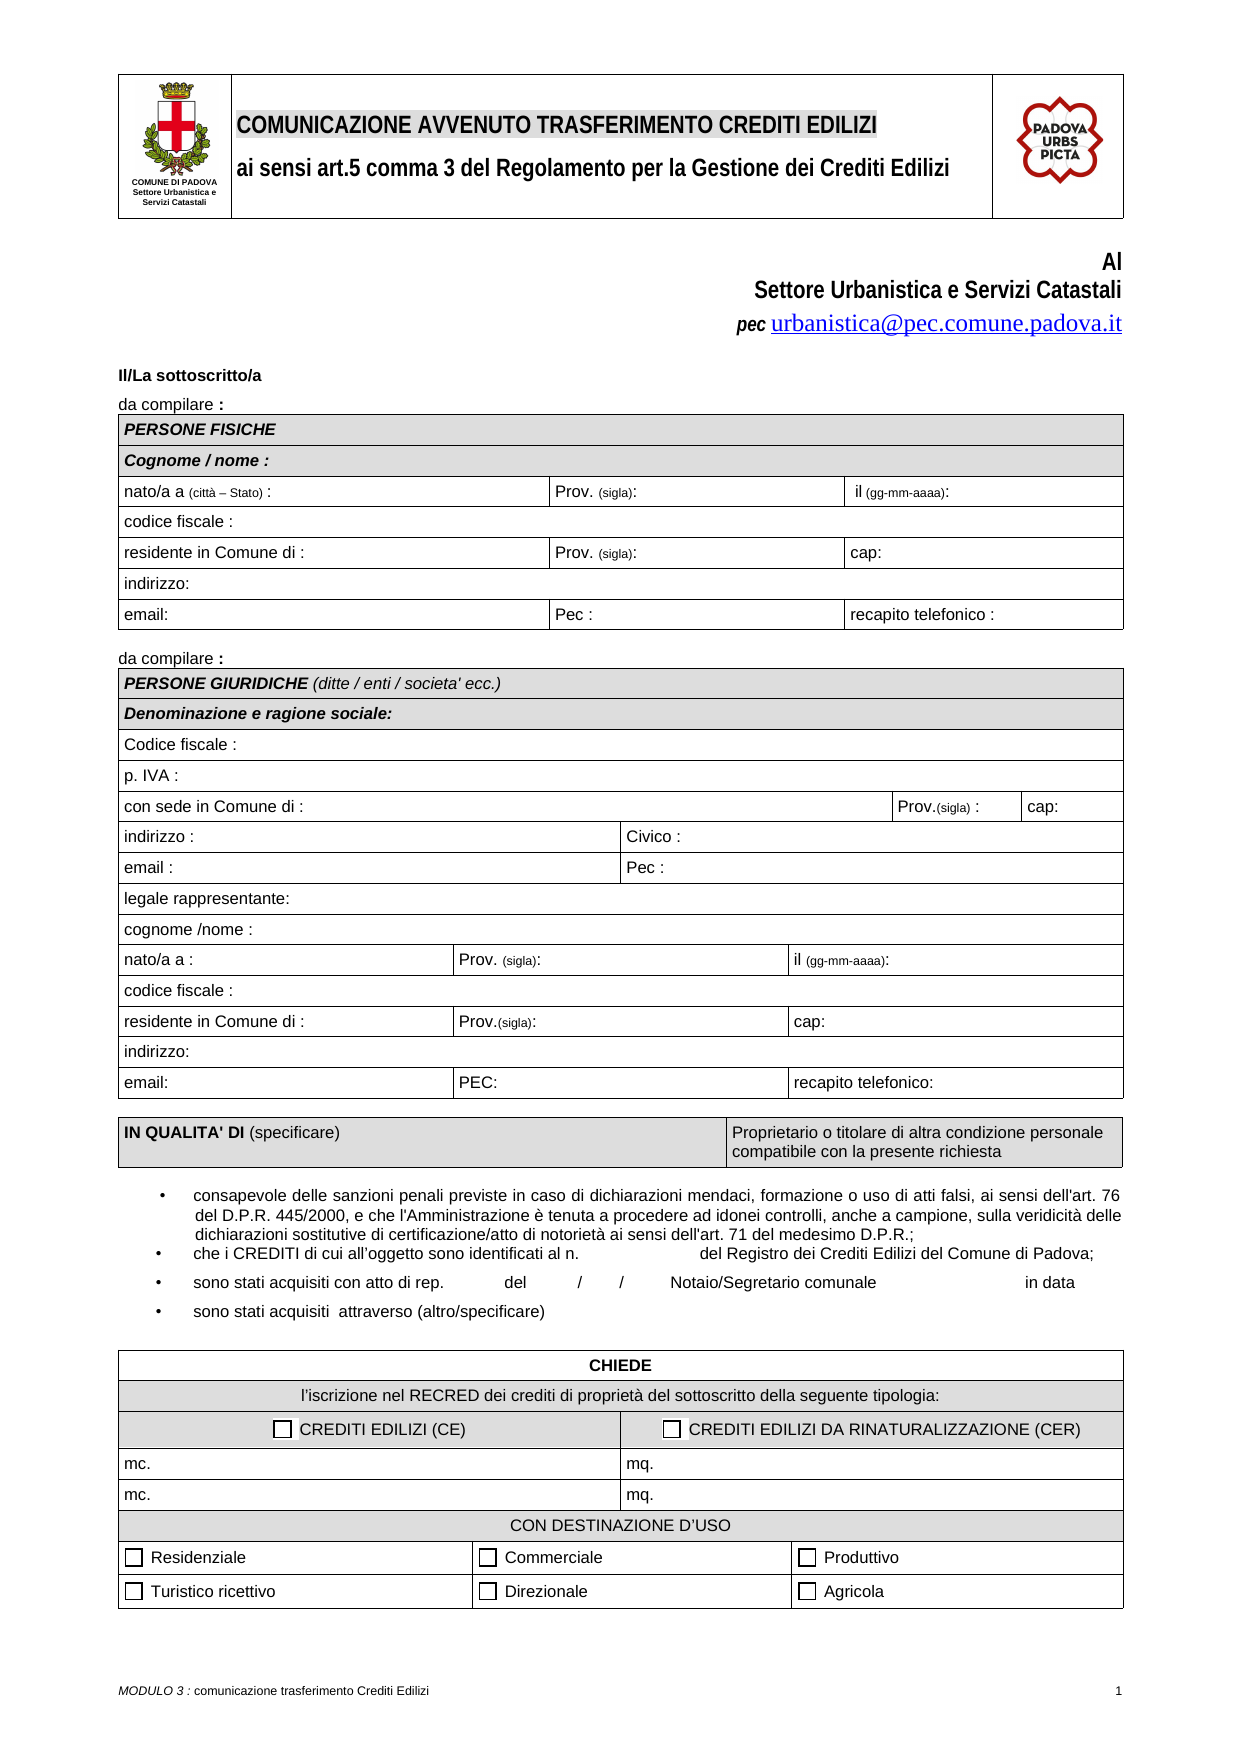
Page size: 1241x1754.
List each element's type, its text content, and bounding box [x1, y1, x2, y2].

table_header IN QUALITA' DI (specificare) [119, 1118, 726, 1167]
table_cell CREDITI EDILIZI (CE) [119, 1412, 620, 1447]
table_cell residente in Comune di : [119, 1007, 453, 1036]
table_cell Prov.(sigla): [454, 1007, 788, 1036]
table_header COMUNE DI PADOVA Settore Urbanistica e Servizi Catastali [119, 75, 231, 218]
table_cell Residenziale [119, 1542, 472, 1574]
table_cell cap: [789, 1007, 1123, 1036]
table_cell CREDITI EDILIZI DA RINATURALIZZAZIONE (CER) [621, 1412, 1123, 1447]
table_cell nato/a a : [119, 945, 453, 975]
table_header PERSONE FISICHE [119, 415, 1123, 445]
table_cell codice fiscale : [119, 507, 1123, 537]
text da compilare : [118, 395, 1122, 414]
table_cell l’iscrizione nel RECRED dei crediti di proprietà del sottoscritto della seguente tipologia: [119, 1381, 1123, 1411]
table_cell Denominazione e ragione sociale: [119, 699, 1123, 729]
table_cell PEC: [454, 1068, 788, 1098]
table_cell Cognome / nome : [119, 446, 1123, 476]
text Il/La sottoscritto/a [118, 366, 1122, 385]
table_cell Turistico ricettivo [119, 1575, 472, 1608]
table_cell codice fiscale : [119, 976, 1123, 1006]
table_cell indirizzo: [119, 569, 1123, 598]
table_cell email: [119, 1068, 453, 1098]
table_cell mq. [621, 1480, 1123, 1510]
table_cell cap: [845, 538, 1123, 568]
table_cell email: [119, 600, 549, 629]
table_cell residente in Comune di : [119, 538, 549, 568]
table_cell CON DESTINAZIONE D’USO [119, 1511, 1123, 1541]
table_header CHIEDE [119, 1351, 1123, 1380]
table_header [993, 75, 1123, 218]
table_cell Codice fiscale : [119, 730, 1123, 760]
table_cell legale rappresentante: [119, 884, 1123, 913]
list sono stati acquisiti attraverso (altro/specificare) [156, 1302, 1122, 1321]
table_cell Prov.(sigla) : [893, 792, 1021, 821]
table_cell Agricola [792, 1575, 1123, 1608]
table_cell Prov. (sigla): [550, 538, 844, 568]
table_cell cognome /nome : [119, 915, 1123, 944]
table_cell il (gg-mm-aaaa): [789, 945, 1123, 975]
table_cell Commerciale [473, 1542, 791, 1574]
list consapevole delle sanzioni penali previste in caso di dichiarazioni mendaci, formazione o uso di atti falsi, ai sensi dell'art. 76 del D.P.R. 445/2000, e che l'Amministrazione è tenuta a procedere ad idonei controlli, anche a campione, sulla veridicità delle dichiarazioni sostitutive di certificazione/atto di notorietà ai sensi dell'art. 71 del medesimo D.P.R.; [159, 1186, 1122, 1244]
table_cell mq. [621, 1449, 1123, 1479]
table_header PERSONE GIURIDICHE (ditte / enti / societa' ecc.) [119, 669, 1123, 698]
table_cell il (gg-mm-aaaa): [845, 477, 1123, 506]
table_header Proprietario o titolare di altra condizione personale compatibile con la presente richiesta [727, 1118, 1122, 1167]
table_cell Direzionale [473, 1575, 791, 1608]
table_cell Prov. (sigla): [454, 945, 788, 975]
table_header COMUNICAZIONE AVVENUTO TRASFERIMENTO CREDITI EDILIZI ai sensi art.5 comma 3 del Regolamento per la Gestione dei Crediti Edilizi [232, 75, 992, 218]
table_cell Civico : [621, 822, 1123, 852]
table_cell cap: [1022, 792, 1123, 821]
table_cell mc. [119, 1480, 620, 1510]
table_cell recapito telefonico : [845, 600, 1123, 629]
table_cell Pec : [621, 853, 1123, 883]
table_cell Pec : [550, 600, 844, 629]
table_cell con sede in Comune di : [119, 792, 892, 821]
table_cell Produttivo [792, 1542, 1123, 1574]
list sono stati acquisiti con atto di rep. del / / Notaio/Segretario comunale in data [156, 1273, 1122, 1292]
picture [135, 80, 220, 178]
text Al [118, 246, 1122, 275]
table_cell Prov. (sigla): [550, 477, 844, 506]
table_cell indirizzo : [119, 822, 620, 852]
table_cell recapito telefonico: [789, 1068, 1123, 1098]
table_cell mc. [119, 1449, 620, 1479]
text da compilare : [118, 648, 1122, 668]
text Settore Urbanistica e Servizi Catastali pec urbanistica@pec.comune.padova.it [118, 275, 1122, 337]
table_cell nato/a a (città – Stato) : [119, 477, 549, 506]
table_cell email : [119, 853, 620, 883]
table_cell p. IVA : [119, 761, 1123, 791]
picture [1016, 96, 1104, 184]
list che i CREDITI di cui all’oggetto sono identificati al n. del Registro dei Crediti Edilizi del Comune di Padova; [156, 1244, 1122, 1263]
table_cell indirizzo: [119, 1037, 1123, 1067]
